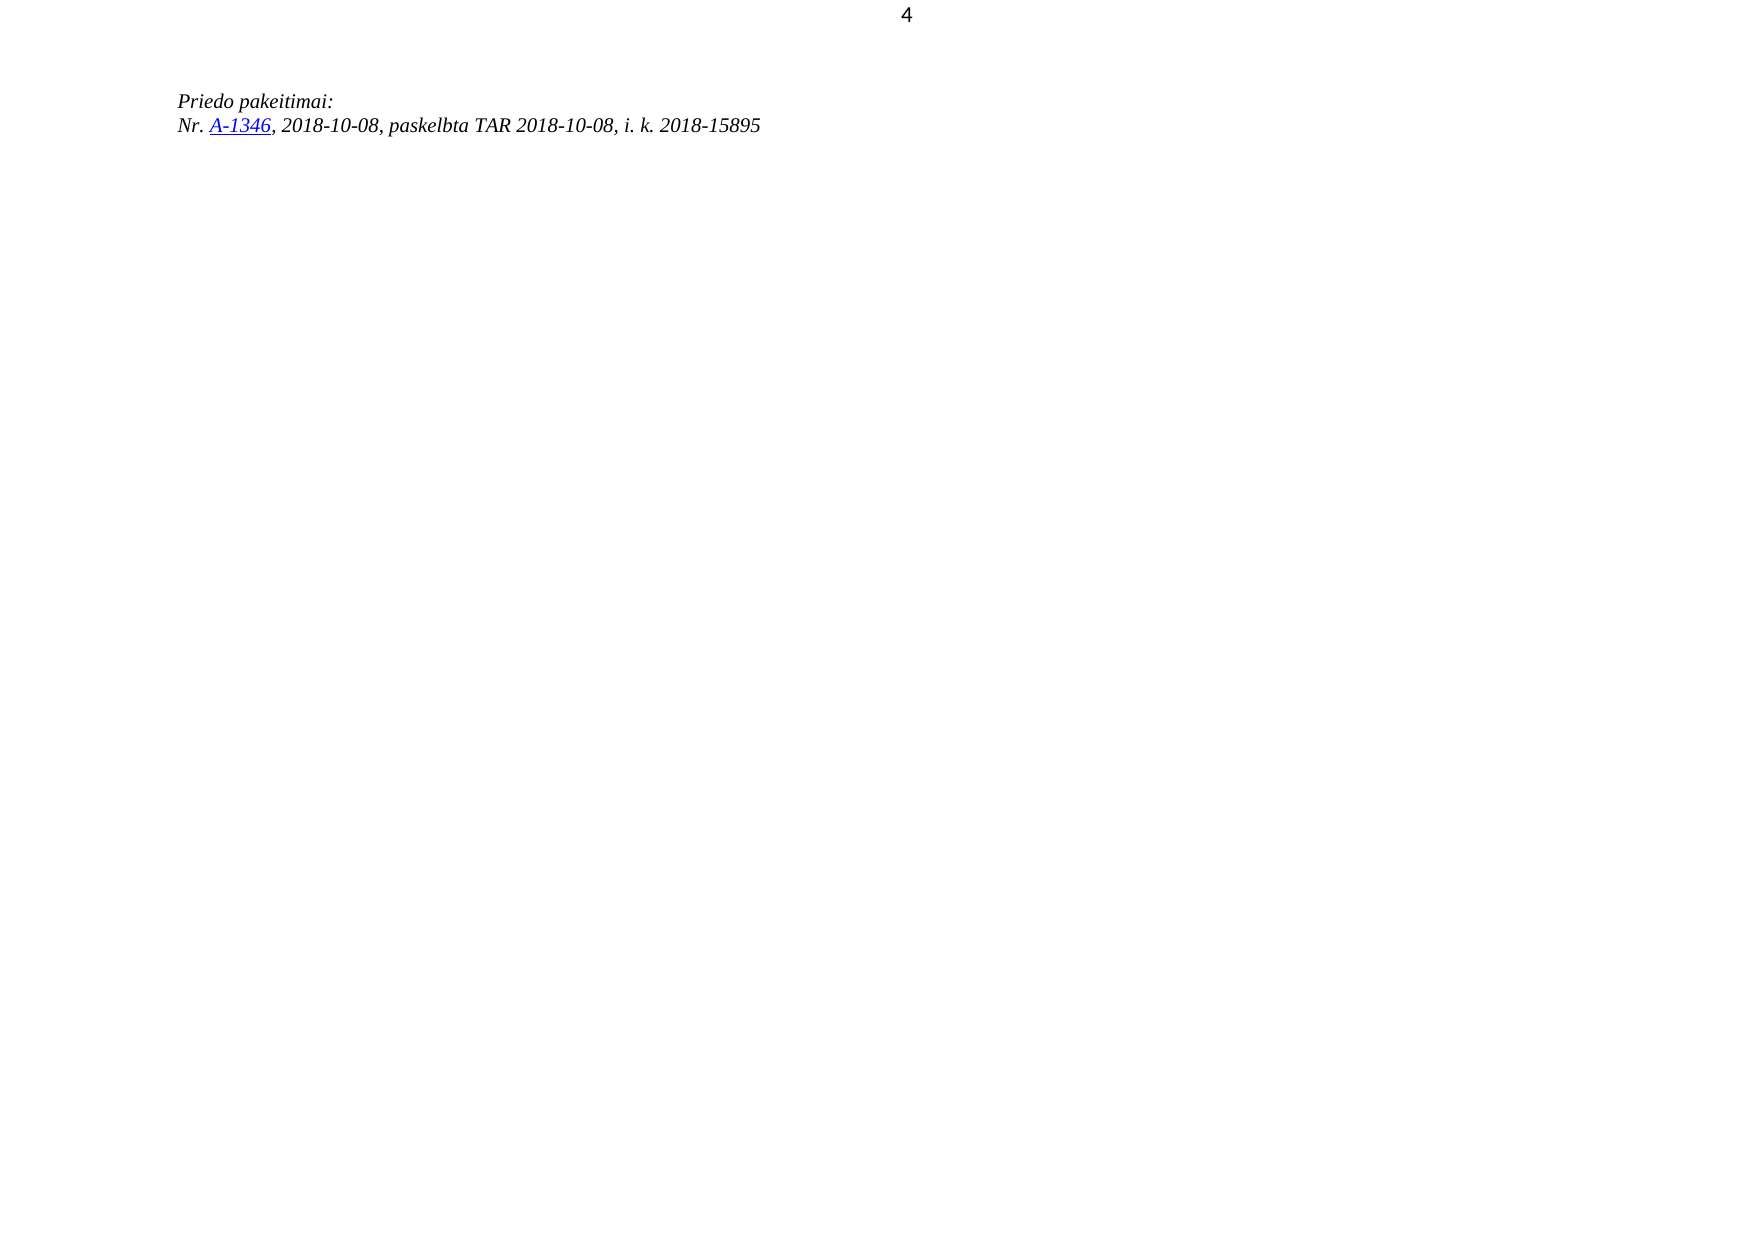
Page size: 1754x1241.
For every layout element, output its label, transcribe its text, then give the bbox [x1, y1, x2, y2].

text Nr. A-1346, 2018-10-08, paskelbta TAR 2018-10-08, i. k. 2018-15895 [177, 113, 1636, 137]
text Priedo pakeitimai: [177, 89, 1636, 113]
